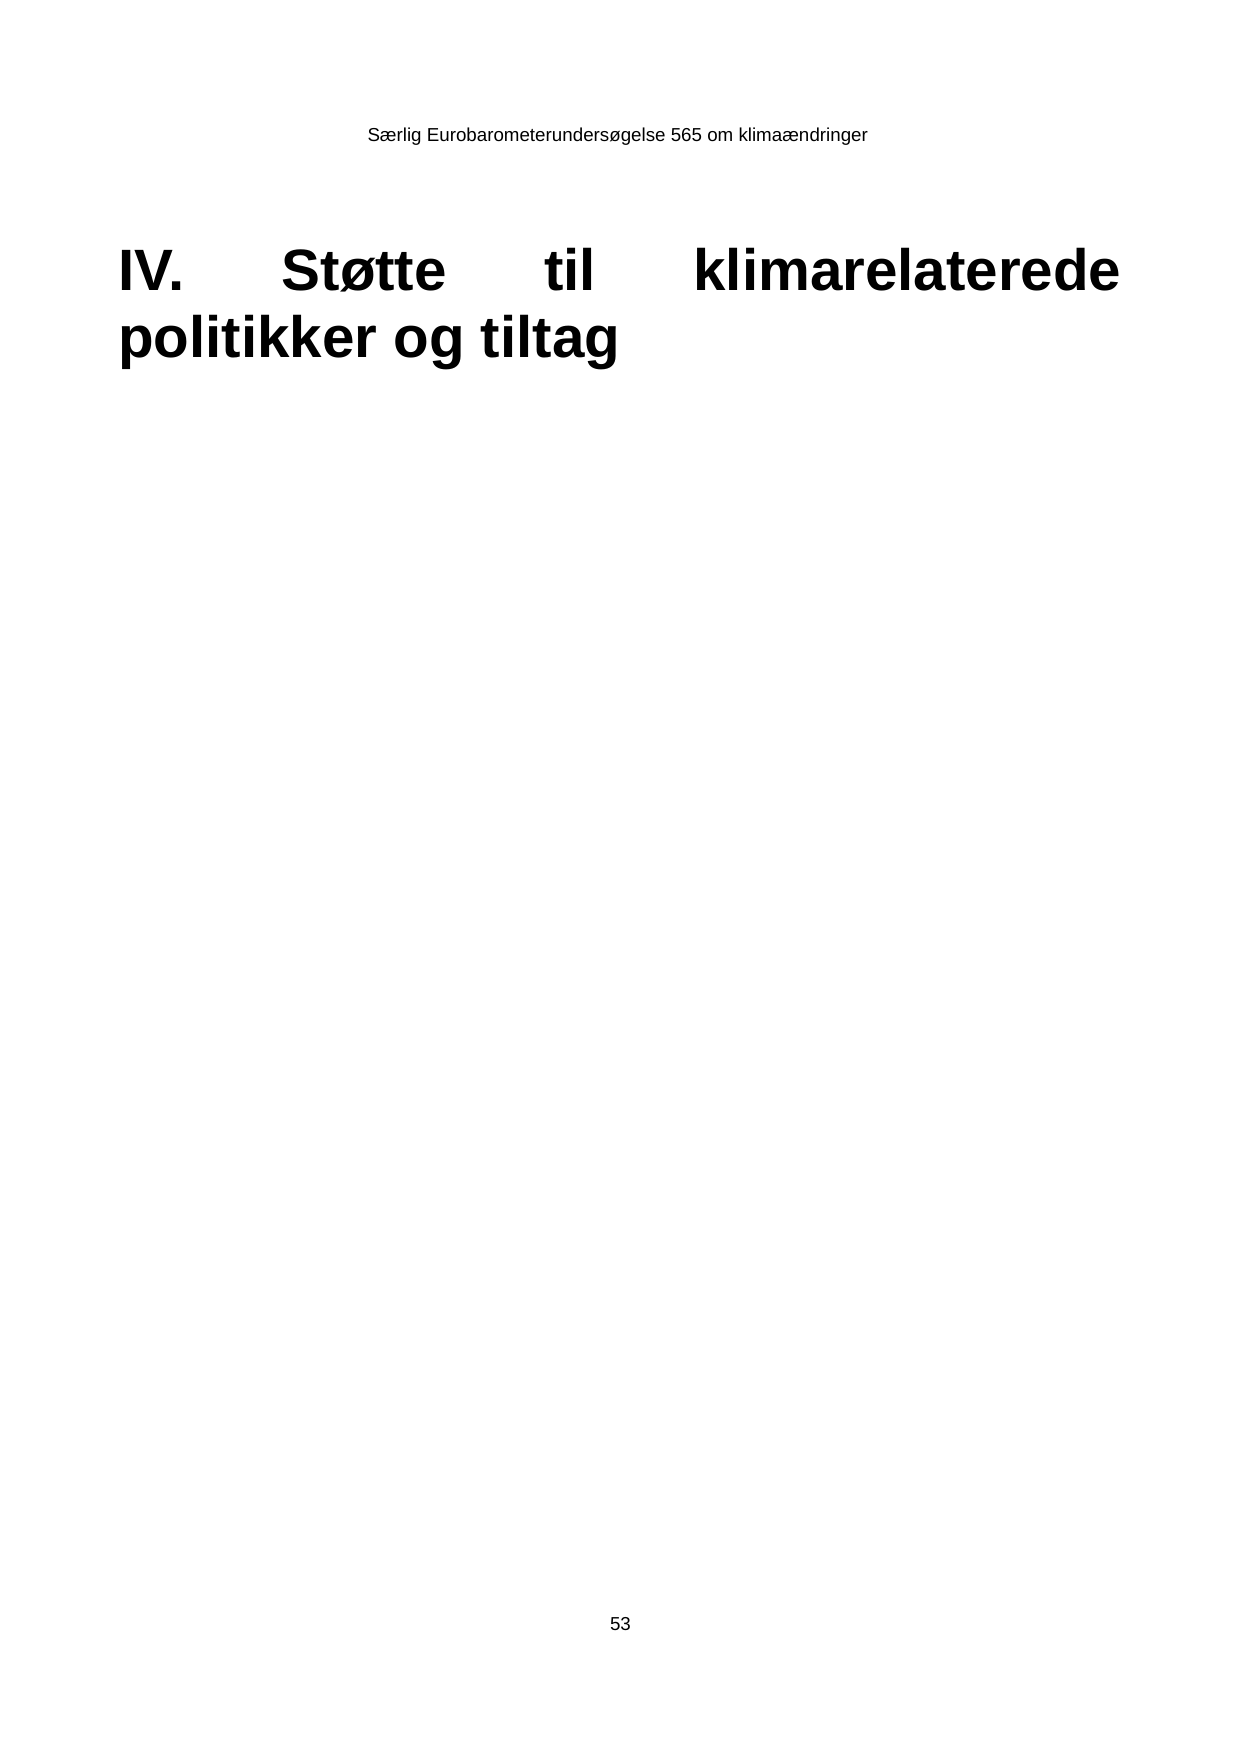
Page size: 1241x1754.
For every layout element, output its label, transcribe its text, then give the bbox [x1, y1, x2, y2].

subtitle IV. Støtte til klimarelaterede politikker og tiltag [118, 236, 1122, 370]
